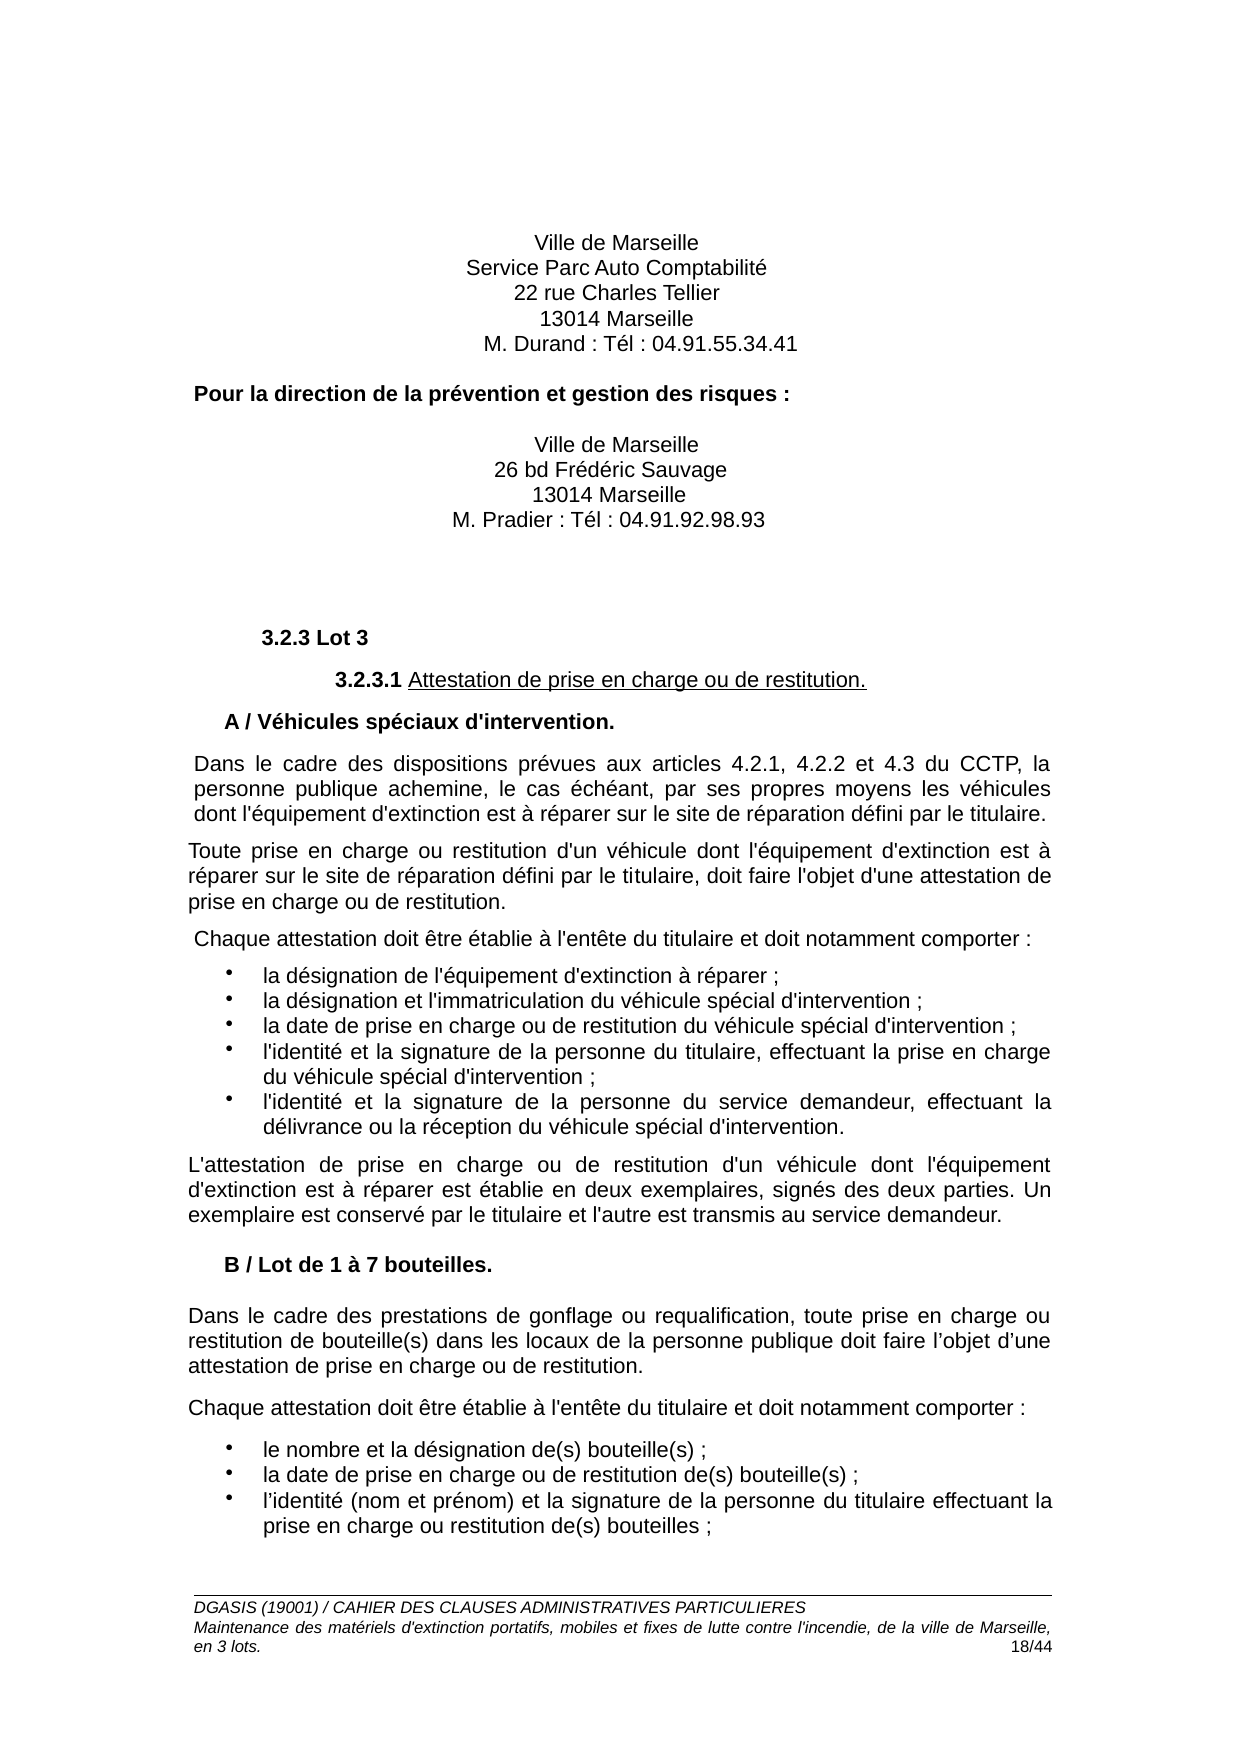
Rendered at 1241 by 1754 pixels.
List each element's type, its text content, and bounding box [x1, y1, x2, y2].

text Dans le cadre des dispositions prévues aux articles 4.2.1, 4.2.2 et 4.3 du CCTP, la personne publique achemine, le cas échéant, par ses propres moyens les véhicules dont l'équipement d'extinction est à réparer sur le site de réparation défini par le titulaire. [194, 751, 1052, 826]
list l'identité et la signature de la personne du titulaire, effectuant la prise en charge du véhicule spécial d'intervention ; [225, 1039, 1052, 1089]
text Toute prise en charge ou restitution d'un véhicule dont l'équipement d'extinction est à réparer sur le site de réparation défini par le titulaire, doit faire l'objet d'une attestation de prise en charge ou de restitution. [188, 838, 1052, 914]
text 3.2.3 Lot 3 [261, 625, 1052, 650]
text 13014 Marseille [194, 305, 1052, 331]
text L'attestation de prise en charge ou de restitution d'un véhicule dont l'équipement d'extinction est à réparer est établie en deux exemplaires, signés des deux parties. Un exemplaire est conservé par le titulaire et l'autre est transmis au service demandeur. [188, 1151, 1052, 1227]
text Pour la direction de la prévention et gestion des risques : [194, 381, 1052, 406]
list 3.2.3.1 Attestation de prise en charge ou de restitution. [297, 667, 1052, 692]
list la date de prise en charge ou de restitution de(s) bouteille(s) ; [225, 1462, 1052, 1487]
text Service Parc Auto Comptabilité [194, 255, 1052, 280]
text Ville de Marseille [194, 431, 1052, 457]
list la désignation de l'équipement d'extinction à réparer ; [225, 963, 1052, 988]
text 22 rue Charles Tellier [194, 280, 1052, 305]
list l’identité (nom et prénom) et la signature de la personne du titulaire effectuant la prise en charge ou restitution de(s) bouteilles ; [225, 1487, 1052, 1538]
text Chaque attestation doit être établie à l'entête du titulaire et doit notamment comporter : [188, 1395, 1052, 1420]
text M. Durand : Tél : 04.91.55.34.41 [188, 331, 1052, 356]
text Ville de Marseille [194, 230, 1052, 255]
text A / Véhicules spéciaux d'intervention. [224, 709, 1052, 734]
text B / Lot de 1 à 7 bouteilles. [224, 1252, 1052, 1277]
text Chaque attestation doit être établie à l'entête du titulaire et doit notamment comporter : [194, 926, 1052, 951]
text M. Pradier : Tél : 04.91.92.98.93 [188, 507, 1052, 532]
text 13014 Marseille [188, 482, 1052, 507]
list la date de prise en charge ou de restitution du véhicule spécial d'intervention ; [225, 1013, 1052, 1039]
list le nombre et la désignation de(s) bouteille(s) ; [225, 1437, 1052, 1462]
text 26 bd Frédéric Sauvage [188, 457, 1052, 482]
list l'identité et la signature de la personne du service demandeur, effectuant la délivrance ou la réception du véhicule spécial d'intervention. [225, 1089, 1052, 1139]
list la désignation et l'immatriculation du véhicule spécial d'intervention ; [225, 988, 1052, 1013]
text Dans le cadre des prestations de gonflage ou requalification, toute prise en charge ou restitution de bouteille(s) dans les locaux de la personne publique doit faire l’objet d’une attestation de prise en charge ou de restitution. [188, 1303, 1052, 1378]
